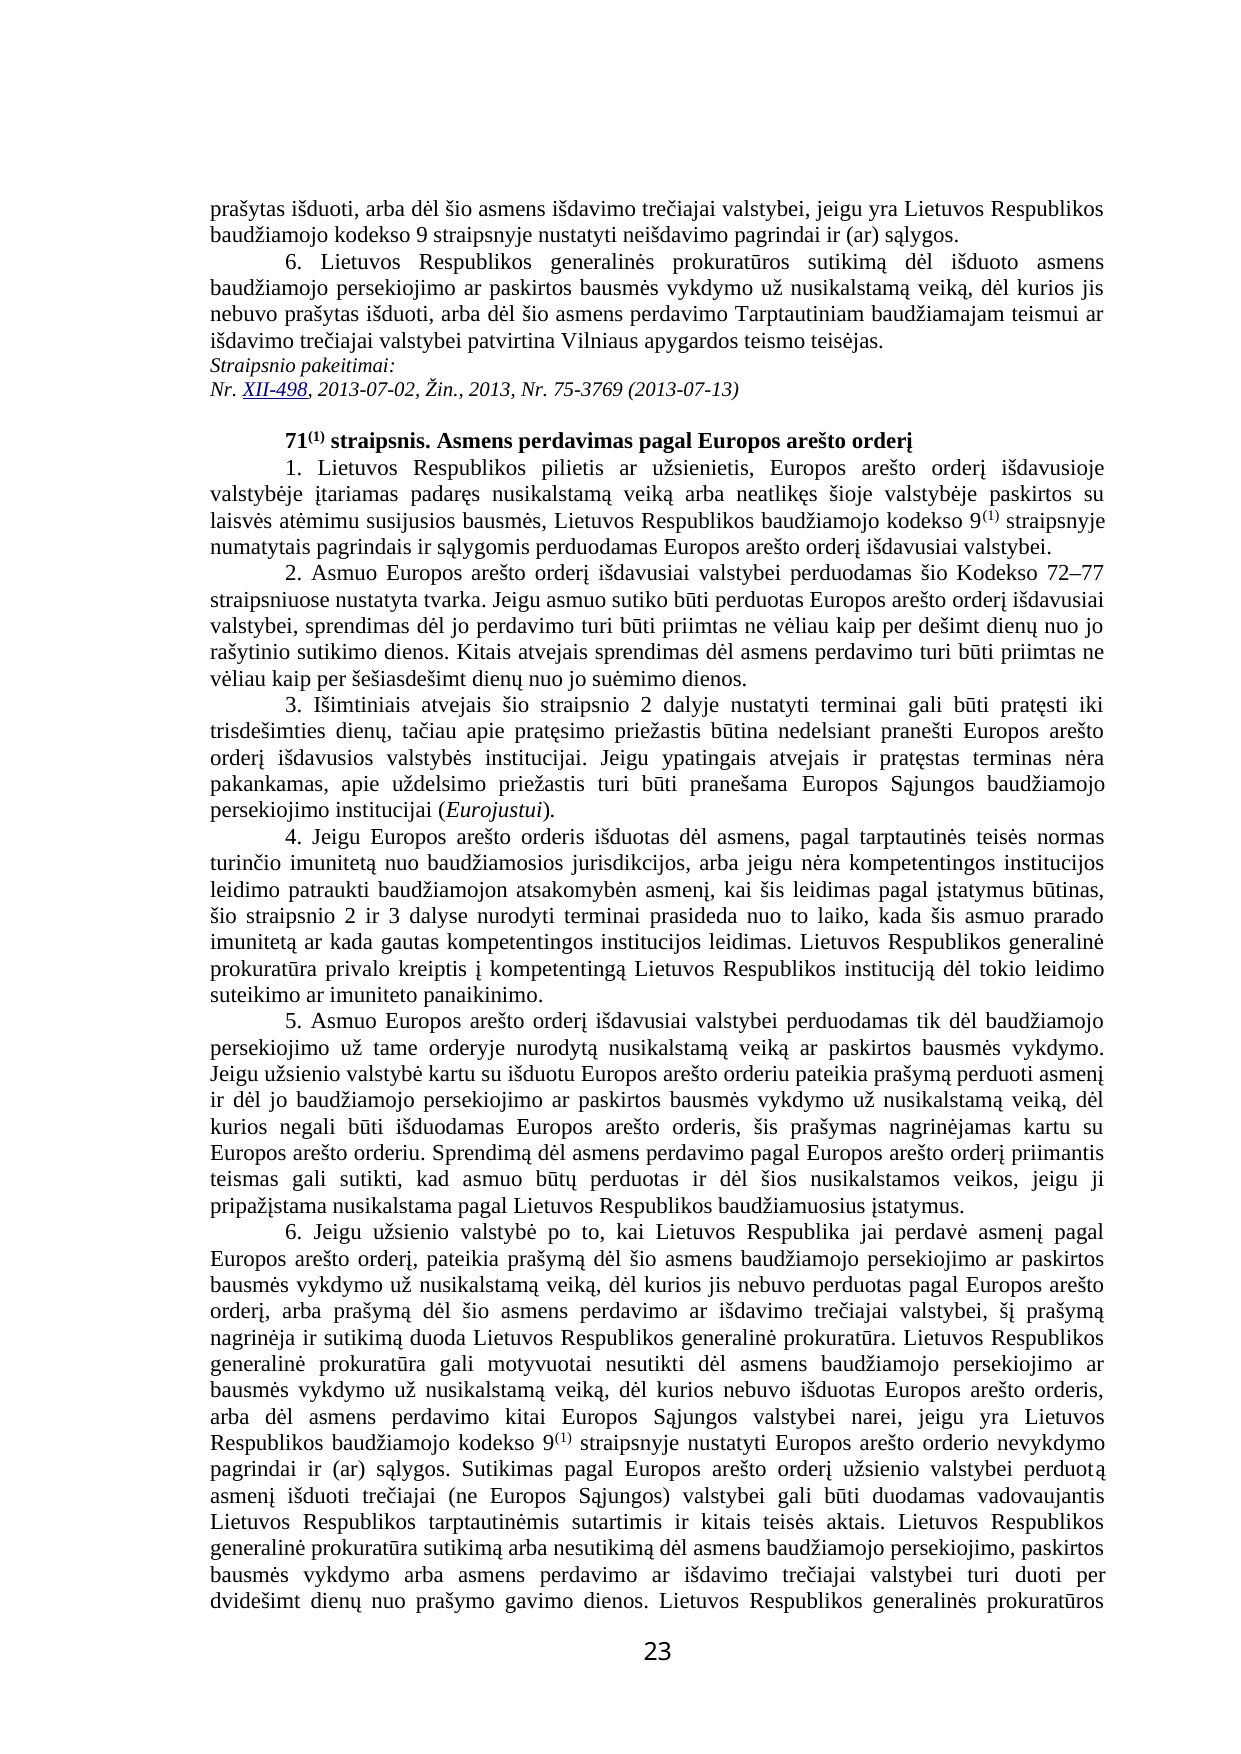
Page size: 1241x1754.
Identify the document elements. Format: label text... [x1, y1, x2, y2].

text 71(1) straipsnis. Asmens perdavimas pagal Europos arešto orderį [210, 428, 1106, 454]
text 1. Lietuvos Respublikos pilietis ar užsienietis, Europos arešto orderį išdavusioje valstybėje įtariamas padaręs nusikalstamą veiką arba neatlikęs šioje valstybėje paskirtos su laisvės atėmimu susijusios bausmės, Lietuvos Respublikos baudžiamojo kodekso 9(1) straipsnyje numatytais pagrindais ir sąlygomis perduodamas Europos arešto orderį išdavusiai valstybei. [210, 454, 1106, 559]
text Straipsnio pakeitimai: [210, 353, 1106, 377]
text 6. Jeigu užsienio valstybė po to, kai Lietuvos Respublika jai perdavė asmenį pagal Europos arešto orderį, pateikia prašymą dėl šio asmens baudžiamojo persekiojimo ar paskirtos bausmės vykdymo už nusikalstamą veiką, dėl kurios jis nebuvo perduotas pagal Europos arešto orderį, arba prašymą dėl šio asmens perdavimo ar išdavimo trečiajai valstybei, šį prašymą nagrinėja ir sutikimą duoda Lietuvos Respublikos generalinė prokuratūra. Lietuvos Respublikos generalinė prokuratūra gali motyvuotai nesutikti dėl asmens baudžiamojo persekiojimo ar bausmės vykdymo už nusikalstamą veiką, dėl kurios nebuvo išduotas Europos arešto orderis, arba dėl asmens perdavimo kitai Europos Sąjungos valstybei narei, jeigu yra Lietuvos Respublikos baudžiamojo kodekso 9(1) straipsnyje nustatyti Europos arešto orderio nevykdymo pagrindai ir (ar) sąlygos. Sutikimas pagal Europos arešto orderį užsienio valstybei perduotą asmenį išduoti trečiajai (ne Europos Sąjungos) valstybei gali būti duodamas vadovaujantis Lietuvos Respublikos tarptautinėmis sutartimis ir kitais teisės aktais. Lietuvos Respublikos generalinė prokuratūra sutikimą arba nesutikimą dėl asmens baudžiamojo persekiojimo, paskirtos bausmės vykdymo arba asmens perdavimo ar išdavimo trečiajai valstybei turi duoti per dvidešimt dienų nuo prašymo gavimo dienos. Lietuvos Respublikos generalinės prokuratūros [210, 1218, 1106, 1613]
text 5. Asmuo Europos arešto orderį išdavusiai valstybei perduodamas tik dėl baudžiamojo persekiojimo už tame orderyje nurodytą nusikalstamą veiką ar paskirtos bausmės vykdymo. Jeigu užsienio valstybė kartu su išduotu Europos arešto orderiu pateikia prašymą perduoti asmenį ir dėl jo baudžiamojo persekiojimo ar paskirtos bausmės vykdymo už nusikalstamą veiką, dėl kurios negali būti išduodamas Europos arešto orderis, šis prašymas nagrinėjamas kartu su Europos arešto orderiu. Sprendimą dėl asmens perdavimo pagal Europos arešto orderį priimantis teismas gali sutikti, kad asmuo būtų perduotas ir dėl šios nusikalstamos veikos, jeigu ji pripažįstama nusikalstama pagal Lietuvos Respublikos baudžiamuosius įstatymus. [210, 1007, 1106, 1218]
text prašytas išduoti, arba dėl šio asmens išdavimo trečiajai valstybei, jeigu yra Lietuvos Respublikos baudžiamojo kodekso 9 straipsnyje nustatyti neišdavimo pagrindai ir (ar) sąlygos. [210, 195, 1106, 248]
text 6. Lietuvos Respublikos generalinės prokuratūros sutikimą dėl išduoto asmens baudžiamojo persekiojimo ar paskirtos bausmės vykdymo už nusikalstamą veiką, dėl kurios jis nebuvo prašytas išduoti, arba dėl šio asmens perdavimo Tarptautiniam baudžiamajam teismui ar išdavimo trečiajai valstybei patvirtina Vilniaus apygardos teismo teisėjas. [210, 248, 1106, 353]
text 4. Jeigu Europos arešto orderis išduotas dėl asmens, pagal tarptautinės teisės normas turinčio imunitetą nuo baudžiamosios jurisdikcijos, arba jeigu nėra kompetentingos institucijos leidimo patraukti baudžiamojon atsakomybėn asmenį, kai šis leidimas pagal įstatymus būtinas, šio straipsnio 2 ir 3 dalyse nurodyti terminai prasideda nuo to laiko, kada šis asmuo prarado imunitetą ar kada gautas kompetentingos institucijos leidimas. Lietuvos Respublikos generalinė prokuratūra privalo kreiptis į kompetentingą Lietuvos Respublikos instituciją dėl tokio leidimo suteikimo ar imuniteto panaikinimo. [210, 823, 1106, 1007]
text Nr. XII-498, 2013-07-02, Žin., 2013, Nr. 75-3769 (2013-07-13) [210, 377, 1106, 401]
text 2. Asmuo Europos arešto orderį išdavusiai valstybei perduodamas šio Kodekso 72–77 straipsniuose nustatyta tvarka. Jeigu asmuo sutiko būti perduotas Europos arešto orderį išdavusiai valstybei, sprendimas dėl jo perdavimo turi būti priimtas ne vėliau kaip per dešimt dienų nuo jo rašytinio sutikimo dienos. Kitais atvejais sprendimas dėl asmens perdavimo turi būti priimtas ne vėliau kaip per šešiasdešimt dienų nuo jo suėmimo dienos. [210, 559, 1106, 691]
text 3. Išimtiniais atvejais šio straipsnio 2 dalyje nustatyti terminai gali būti pratęsti iki trisdešimties dienų, tačiau apie pratęsimo priežastis būtina nedelsiant pranešti Europos arešto orderį išdavusios valstybės institucijai. Jeigu ypatingais atvejais ir pratęstas terminas nėra pakankamas, apie uždelsimo priežastis turi būti pranešama Europos Sąjungos baudžiamojo persekiojimo institucijai (Eurojustui). [210, 691, 1106, 823]
